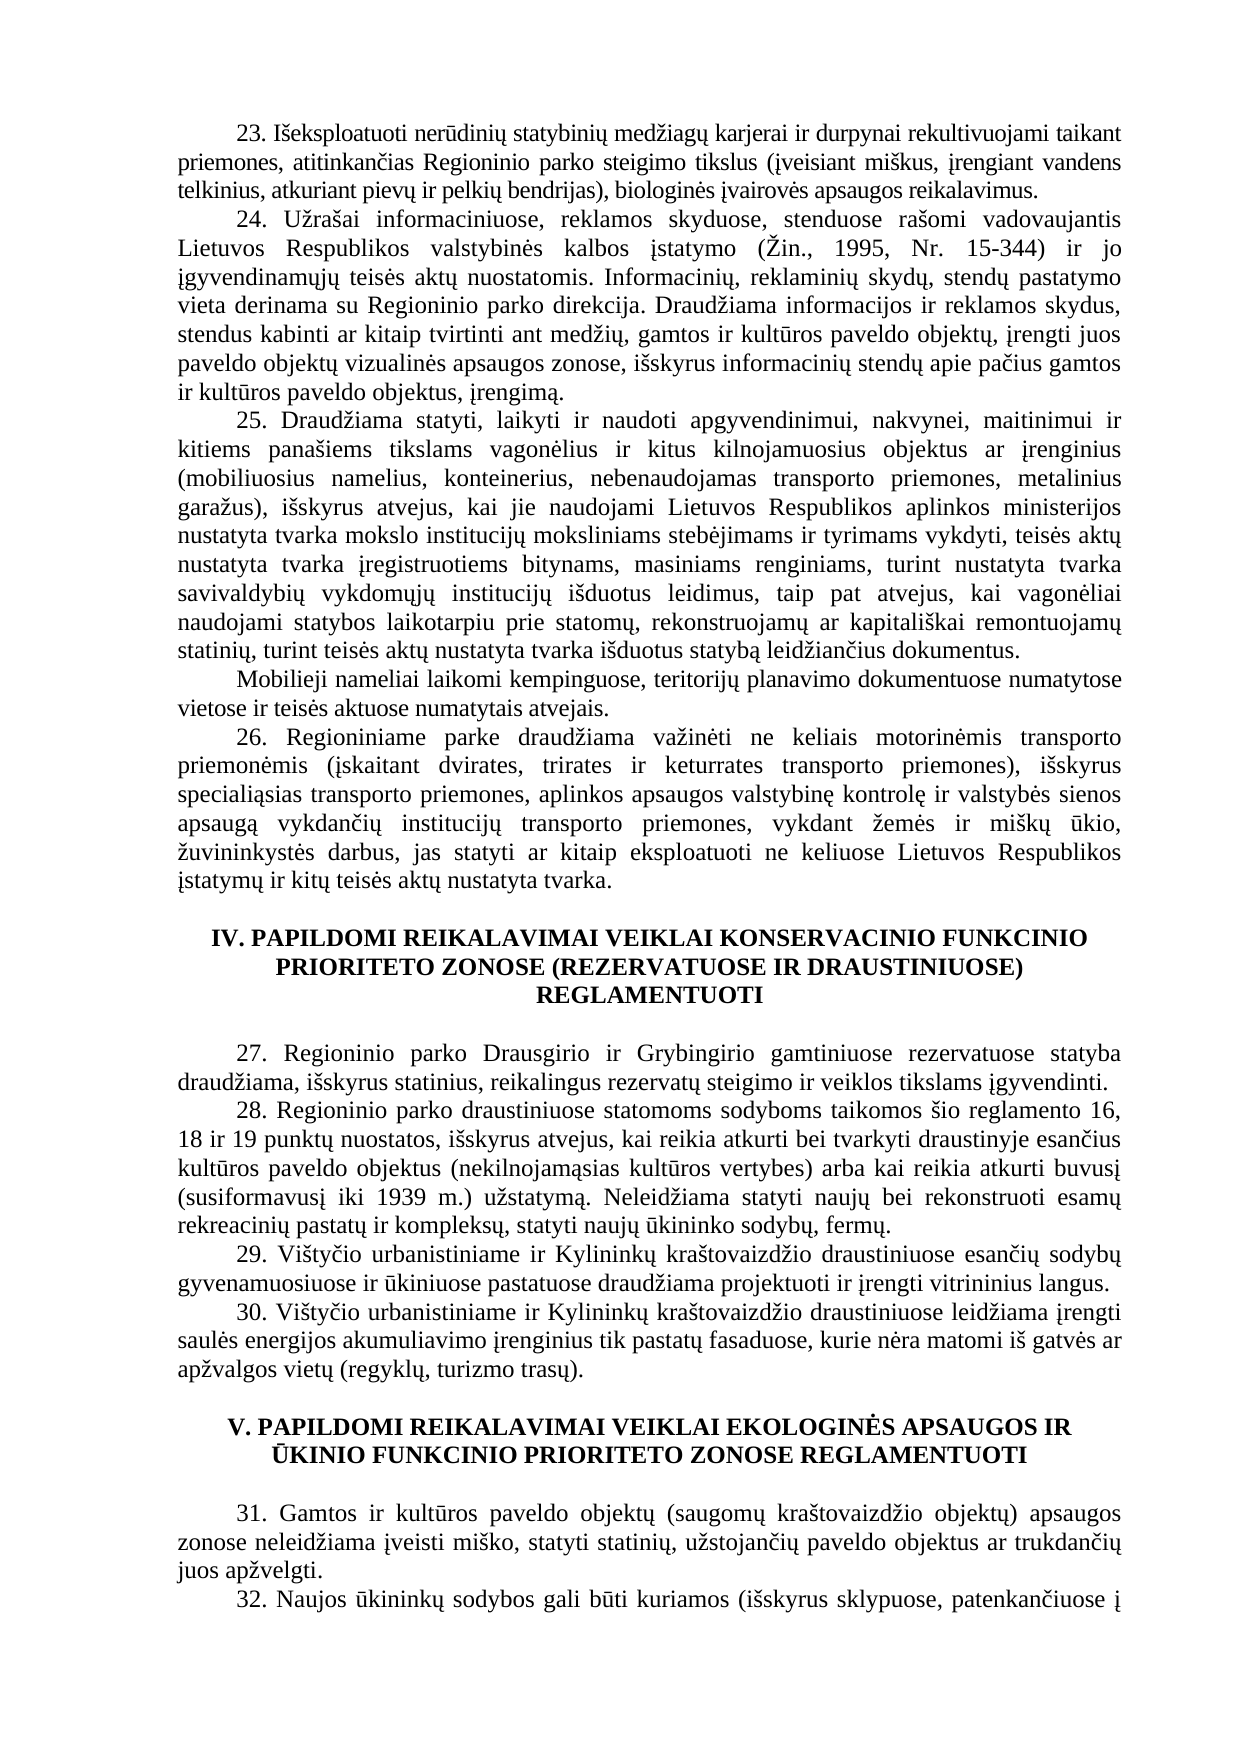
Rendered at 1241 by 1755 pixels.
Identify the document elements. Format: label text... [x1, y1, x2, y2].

text 24. Užrašai informaciniuose, reklamos skyduose, stenduose rašomi vadovaujantis Lietuvos Respublikos valstybinės kalbos įstatymo (Žin., 1995, Nr. 15-344) ir jo įgyvendinamųjų teisės aktų nuostatomis. Informacinių, reklaminių skydų, stendų pastatymo vieta derinama su Regioninio parko direkcija. Draudžiama informacijos ir reklamos skydus, stendus kabinti ar kitaip tvirtinti ant medžių, gamtos ir kultūros paveldo objektų, įrengti juos paveldo objektų vizualinės apsaugos zonose, išskyrus informacinių stendų apie pačius gamtos ir kultūros paveldo objektus, įrengimą. [177, 204, 1122, 406]
text 29. Vištyčio urbanistiniame ir Kylininkų kraštovaizdžio draustiniuose esančių sodybų gyvenamuosiuose ir ūkiniuose pastatuose draudžiama projektuoti ir įrengti vitrininius langus. [177, 1239, 1122, 1297]
text 25. Draudžiama statyti, laikyti ir naudoti apgyvendinimui, nakvynei, maitinimui ir kitiems panašiems tikslams vagonėlius ir kitus kilnojamuosius objektus ar įrenginius (mobiliuosius namelius, konteinerius, nebenaudojamas transporto priemones, metalinius garažus), išskyrus atvejus, kai jie naudojami Lietuvos Respublikos aplinkos ministerijos nustatyta tvarka mokslo institucijų moksliniams stebėjimams ir tyrimams vykdyti, teisės aktų nustatyta tvarka įregistruotiems bitynams, masiniams renginiams, turint nustatyta tvarka savivaldybių vykdomųjų institucijų išduotus leidimus, taip pat atvejus, kai vagonėliai naudojami statybos laikotarpiu prie statomų, rekonstruojamų ar kapitališkai remontuojamų statinių, turint teisės aktų nustatyta tvarka išduotus statybą leidžiančius dokumentus. [177, 406, 1122, 664]
text 31. Gamtos ir kultūros paveldo objektų (saugomų kraštovaizdžio objektų) apsaugos zonose neleidžiama įveisti miško, statyti statinių, užstojančių paveldo objektus ar trukdančių juos apžvelgti. [177, 1498, 1122, 1584]
text 23. Išeksploatuoti nerūdinių statybinių medžiagų karjerai ir durpynai rekultivuojami taikant priemones, atitinkančias Regioninio parko steigimo tikslus (įveisiant miškus, įrengiant vandens telkinius, atkuriant pievų ir pelkių bendrijas), biologinės įvairovės apsaugos reikalavimus. [177, 118, 1122, 204]
text 27. Regioninio parko Drausgirio ir Grybingirio gamtiniuose rezervatuose statyba draudžiama, išskyrus statinius, reikalingus rezervatų steigimo ir veiklos tikslams įgyvendinti. [177, 1038, 1122, 1096]
text 30. Vištyčio urbanistiniame ir Kylininkų kraštovaizdžio draustiniuose leidžiama įrengti saulės energijos akumuliavimo įrenginius tik pastatų fasaduose, kurie nėra matomi iš gatvės ar apžvalgos vietų (regyklų, turizmo trasų). [177, 1297, 1122, 1383]
text 28. Regioninio parko draustiniuose statomoms sodyboms taikomos šio reglamento 16, 18 ir 19 punktų nuostatos, išskyrus atvejus, kai reikia atkurti bei tvarkyti draustinyje esančius kultūros paveldo objektus (nekilnojamąsias kultūros vertybes) arba kai reikia atkurti buvusį (susiformavusį iki 1939 m.) užstatymą. Neleidžiama statyti naujų bei rekonstruoti esamų rekreacinių pastatų ir kompleksų, statyti naujų ūkininko sodybų, fermų. [177, 1096, 1122, 1239]
text 26. Regioniniame parke draudžiama važinėti ne keliais motorinėmis transporto priemonėmis (įskaitant dvirates, trirates ir keturrates transporto priemones), išskyrus specialiąsias transporto priemones, aplinkos apsaugos valstybinę kontrolę ir valstybės sienos apsaugą vykdančių institucijų transporto priemones, vykdant žemės ir miškų ūkio, žuvininkystės darbus, jas statyti ar kitaip eksploatuoti ne keliuose Lietuvos Respublikos įstatymų ir kitų teisės aktų nustatyta tvarka. [177, 722, 1122, 894]
text V. PAPILDOMI REIKALAVIMAI VEIKLAI EKOLOGINĖS APSAUGOS ir ūkinio funkcinio prioriteto zonOSE REGLAMENTUOTI [177, 1412, 1122, 1469]
text 32. Naujos ūkininkų sodybos gali būti kuriamos (išskyrus sklypuose, patenkančiuose į [177, 1584, 1122, 1613]
text Mobilieji nameliai laikomi kempinguose, teritorijų planavimo dokumentuose numatytose vietose ir teisės aktuose numatytais atvejais. [177, 664, 1122, 722]
text IV. PAPILDOMI REIKALAVIMAI VEIKLAI Konservacinio funkcinio prioriteto zonosE (rezervatUOSE ir draustiniUOSE) REGLAMENTUOTI [177, 923, 1122, 1009]
